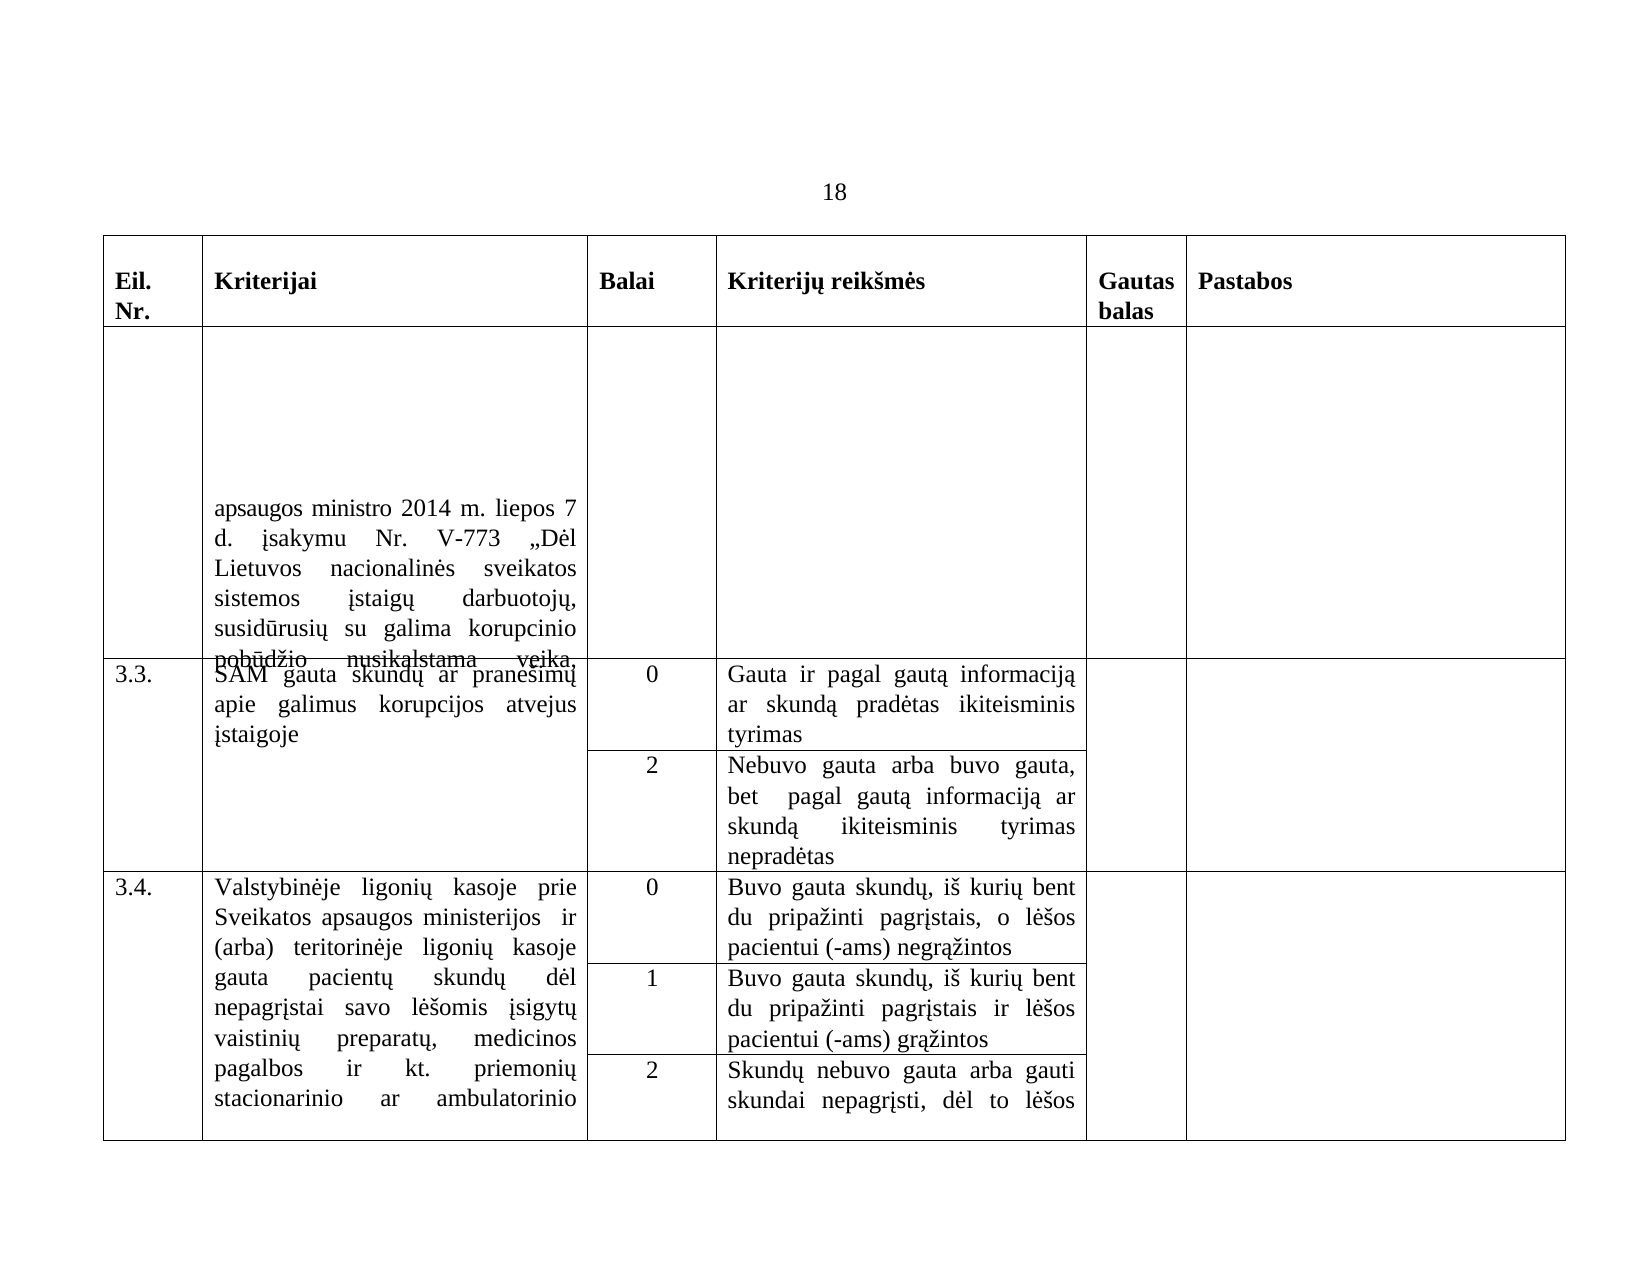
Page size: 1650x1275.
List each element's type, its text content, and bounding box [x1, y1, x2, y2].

table_cell SAM gauta skundų ar pranešimų apie galimus korupcijos atvejus įstaigoje [203, 659, 587, 871]
table_cell [104, 327, 202, 658]
table_cell 2 [588, 1055, 716, 1140]
table_cell Gauta ir pagal gautą informaciją ar skundą pradėtas ikiteisminis tyrimas [717, 659, 1086, 749]
table_cell 0 [588, 872, 716, 962]
table_cell Darbuotojų, susidūrusių su galima korupcinio pobūdžio nusikalstama veika, pranešimai, vadovaujantis Lietuvos nacionalinės sveikatos sistemos įstaigų darbuotojų, susidūrusių su galima korupcinio pobūdžio nusikalstama veika, elgesio taisyklėmis, patvirtintomis Lietuvos Respublikos sveikatos apsaugos ministro 2014 m. liepos 7 d. įsakymu Nr. V-773 „Dėl Lietuvos nacionalinės sveikatos sistemos įstaigų darbuotojų, susidūrusių su galima korupcinio pobūdžio nusikalstama veika, elgesio taisyklių patvirtinimo“, įstaigos, įgyvendinant Pranešėjų apsaugos įstatymą, patvirtintu informacijos apie pažeidimus teikimo tvarkos aprašu [203, 327, 587, 658]
table_header Gautas balas [1087, 236, 1186, 326]
table_cell [588, 327, 716, 658]
table_cell [1087, 659, 1186, 871]
table_cell Buvo gauta skundų, iš kurių bent du pripažinti pagrįstais ir lėšos pacientui (-ams) grąžintos [717, 964, 1086, 1054]
table_cell 3.4. [104, 872, 202, 1140]
table_cell Skundų nebuvo gauta arba gauti skundai nepagrįsti, dėl to lėšos [717, 1055, 1086, 1140]
table_cell [1187, 872, 1565, 1140]
table_header Eil. Nr. [104, 236, 202, 326]
table_header Kriterijų reikšmės [717, 236, 1086, 326]
table_cell 0 [588, 659, 716, 749]
table_cell [717, 327, 1086, 658]
table_cell Buvo gauta skundų, iš kurių bent du pripažinti pagrįstais, o lėšos pacientui (-ams) negrąžintos [717, 872, 1086, 962]
table_cell Nebuvo gauta arba buvo gauta, bet pagal gautą informaciją ar skundą ikiteisminis tyrimas nepradėtas [717, 751, 1086, 871]
table_cell [1087, 872, 1186, 1140]
table_cell 2 [588, 751, 716, 871]
table_cell 3.3. [104, 659, 202, 871]
table_cell 1 [588, 964, 716, 1054]
table_header Kriterijai [203, 236, 587, 326]
table_header Balai [588, 236, 716, 326]
table_cell Valstybinėje ligonių kasoje prie Sveikatos apsaugos ministerijos ir (arba) teritorinėje ligonių kasoje gauta pacientų skundų dėl nepagrįstai savo lėšomis įsigytų vaistinių preparatų, medicinos pagalbos ir kt. priemonių stacionarinio ar ambulatorinio [203, 872, 587, 1140]
table_cell [1187, 659, 1565, 871]
table_header Pastabos [1187, 236, 1565, 326]
table_cell [1087, 327, 1186, 658]
table_cell [1187, 327, 1565, 658]
